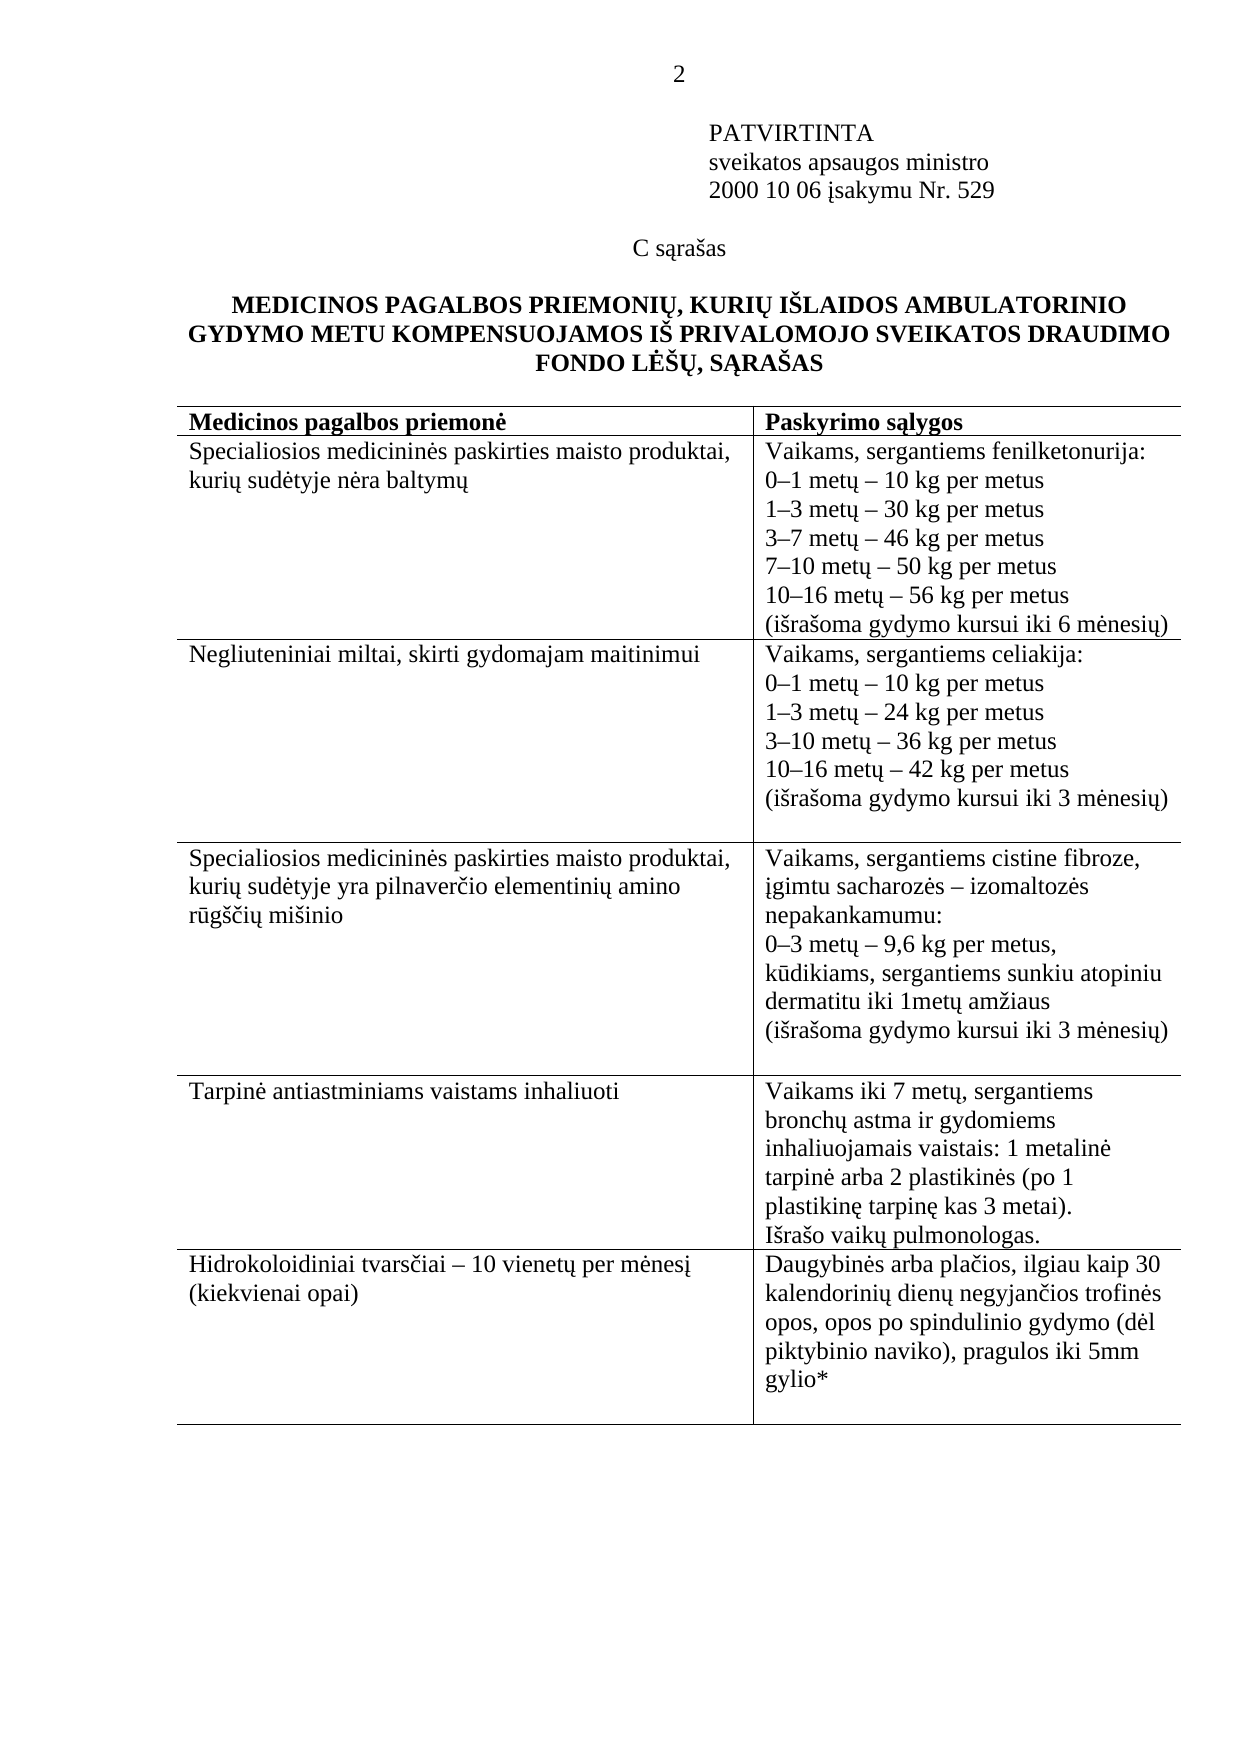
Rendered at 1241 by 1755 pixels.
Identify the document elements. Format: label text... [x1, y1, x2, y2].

table_header Paskyrimo sąlygos [754, 407, 1181, 435]
table_cell Specialiosios medicininės paskirties maisto produktai, kurių sudėtyje nėra baltymų [177, 436, 753, 638]
table_cell Vaikams, sergantiems cistine fibroze, įgimtu sacharozės – izomaltozės nepakankamumu: 0–3 metų – 9,6 kg per metus, kūdikiams, sergantiems sunkiu atopiniu dermatitu iki 1metų amžiaus (išrašoma gydymo kursui iki 3 mėnesių) [754, 843, 1181, 1075]
text sveikatos apsaugos ministro [177, 147, 1181, 176]
text MEDICINOS PAGALBOS PRIEMONIŲ, KURIŲ IŠLAIDOS AMBULATORINIO GYDYMO METU KOMPENSUOJAMOS IŠ PRIVALOMOJO SVEIKATOS DRAUDIMO FONDO LĖŠŲ, SĄRAŠAS [177, 291, 1181, 377]
text 2000 10 06 įsakymu Nr. 529 [177, 176, 1181, 204]
table_cell Negliuteniniai miltai, skirti gydomajam maitinimui [177, 640, 753, 842]
table_cell Hidrokoloidiniai tvarsčiai – 10 vienetų per mėnesį (kiekvienai opai) [177, 1250, 753, 1423]
table_cell Vaikams, sergantiems fenilketonurija: 0–1 metų – 10 kg per metus 1–3 metų – 30 kg per metus 3–7 metų – 46 kg per metus 7–10 metų – 50 kg per metus 10–16 metų – 56 kg per metus (išrašoma gydymo kursui iki 6 mėnesių) [754, 436, 1181, 638]
table_cell Specialiosios medicininės paskirties maisto produktai, kurių sudėtyje yra pilnaverčio elementinių amino rūgščių mišinio [177, 843, 753, 1075]
table_cell Tarpinė antiastminiams vaistams inhaliuoti [177, 1076, 753, 1248]
table_cell Vaikams iki 7 metų, sergantiems bronchų astma ir gydomiems inhaliuojamais vaistais: 1 metalinė tarpinė arba 2 plastikinės (po 1 plastikinę tarpinę kas 3 metai). Išrašo vaikų pulmonologas. [754, 1076, 1181, 1248]
text C sąrašas [177, 233, 1181, 262]
table_header Medicinos pagalbos priemonė [177, 407, 753, 435]
text PATVIRTINTA [709, 118, 1181, 147]
table_cell Daugybinės arba plačios, ilgiau kaip 30 kalendorinių dienų negyjančios trofinės opos, opos po spindulinio gydymo (dėl piktybinio naviko), pragulos iki 5mm gylio* [754, 1250, 1181, 1423]
table_cell Vaikams, sergantiems celiakija: 0–1 metų – 10 kg per metus 1–3 metų – 24 kg per metus 3–10 metų – 36 kg per metus 10–16 metų – 42 kg per metus (išrašoma gydymo kursui iki 3 mėnesių) [754, 640, 1181, 842]
